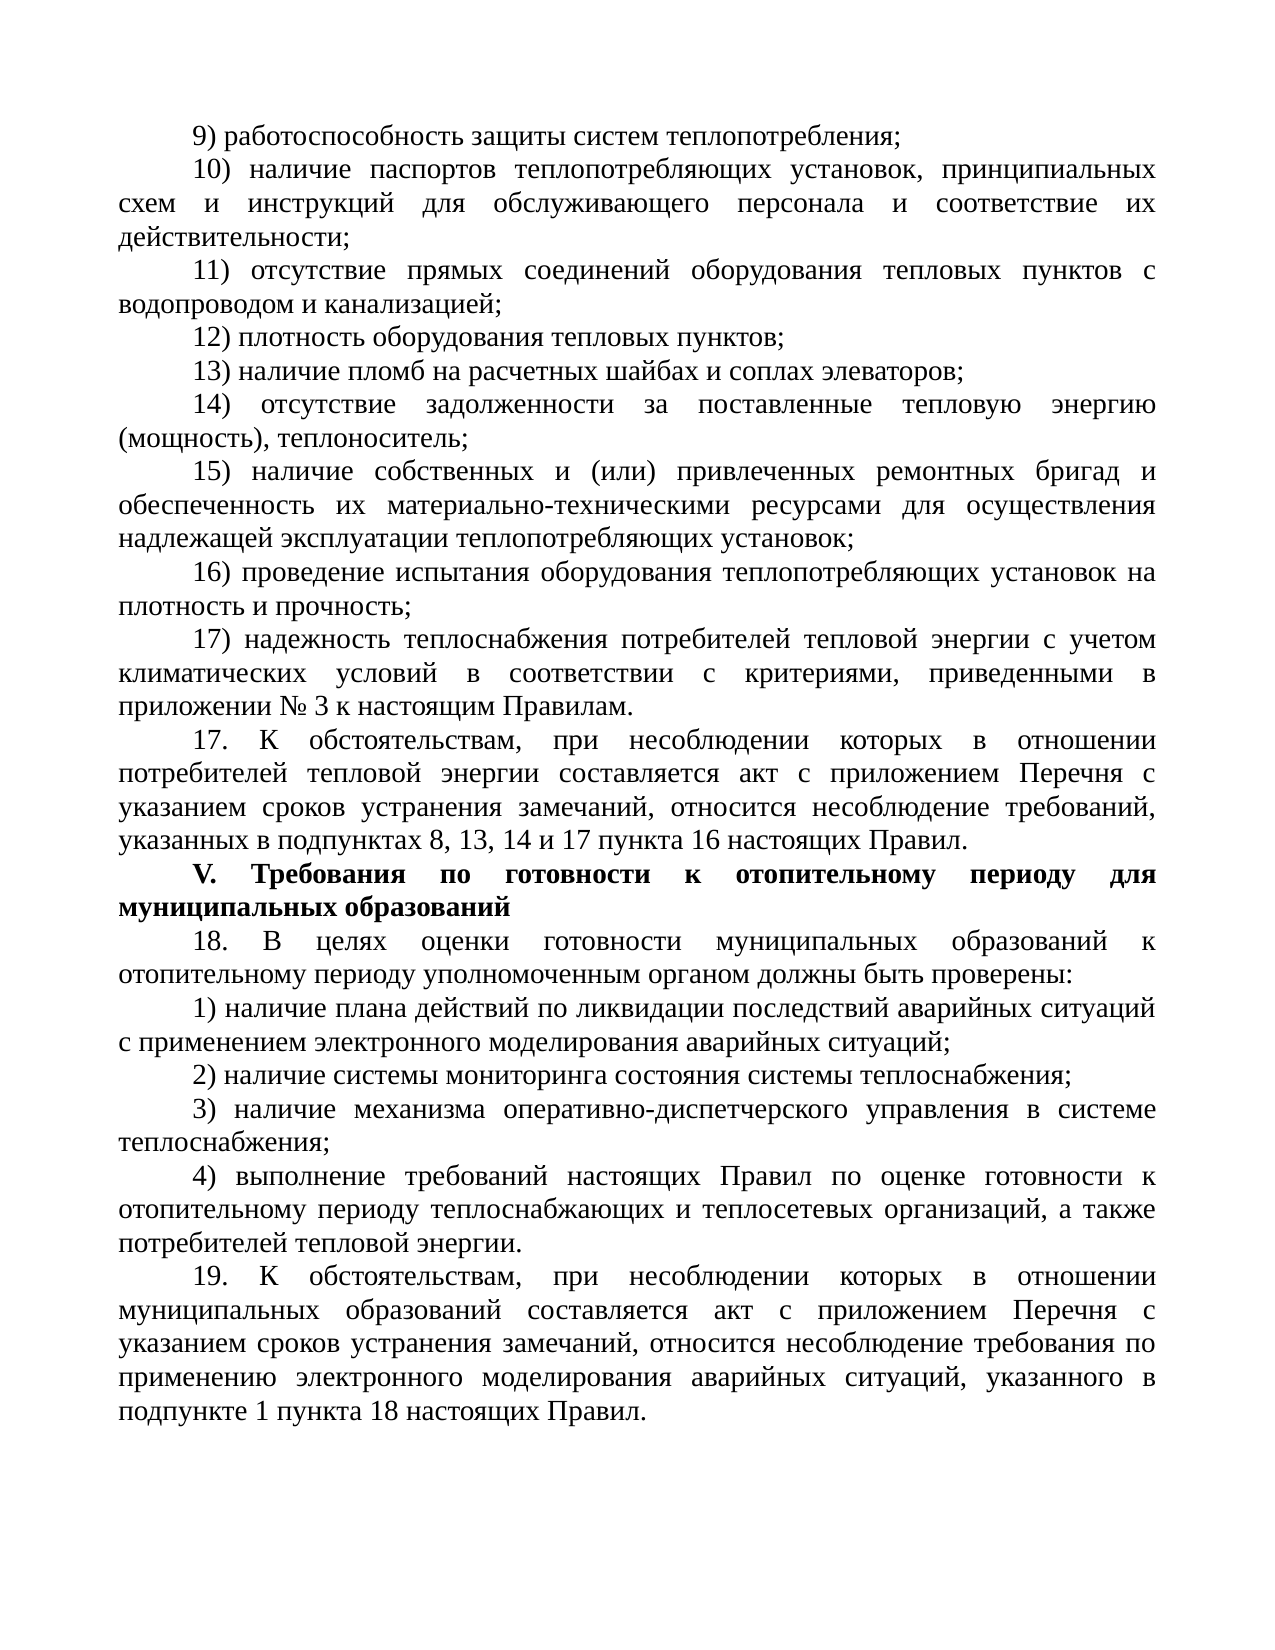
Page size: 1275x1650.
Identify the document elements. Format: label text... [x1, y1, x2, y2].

text 17) надежность теплоснабжения потребителей тепловой энергии с учетом климатических условий в соответствии с критериями, приведенными в приложении № 3 к настоящим Правилам. [118, 621, 1157, 722]
text 9) работоспособность защиты систем теплопотребления; [118, 118, 1157, 152]
text 12) плотность оборудования тепловых пунктов; [118, 319, 1157, 353]
text 11) отсутствие прямых соединений оборудования тепловых пунктов с водопроводом и канализацией; [118, 252, 1157, 319]
text 10) наличие паспортов теплопотребляющих установок, принципиальных схем и инструкций для обслуживающего персонала и соответствие их действительности; [118, 152, 1157, 252]
text 1) наличие плана действий по ликвидации последствий аварийных ситуаций с применением электронного моделирования аварийных ситуаций; [118, 990, 1157, 1057]
text 15) наличие собственных и (или) привлеченных ремонтных бригад и обеспеченность их материально-техническими ресурсами для осуществления надлежащей эксплуатации теплопотребляющих установок; [118, 453, 1157, 554]
text V. Требования по готовности к отопительному периоду для муниципальных образований [118, 856, 1157, 923]
text 18. В целях оценки готовности муниципальных образований к отопительному периоду уполномоченным органом должны быть проверены: [118, 923, 1157, 990]
text 17. К обстоятельствам, при несоблюдении которых в отношении потребителей тепловой энергии составляется акт с приложением Перечня с указанием сроков устранения замечаний, относится несоблюдение требований, указанных в подпунктах 8, 13, 14 и 17 пункта 16 настоящих Правил. [118, 722, 1157, 856]
text 13) наличие пломб на расчетных шайбах и соплах элеваторов; [118, 353, 1157, 386]
text 19. К обстоятельствам, при несоблюдении которых в отношении муниципальных образований составляется акт с приложением Перечня с указанием сроков устранения замечаний, относится несоблюдение требования по применению электронного моделирования аварийных ситуаций, указанного в подпункте 1 пункта 18 настоящих Правил. [118, 1258, 1157, 1426]
text 14) отсутствие задолженности за поставленные тепловую энергию (мощность), теплоноситель; [118, 386, 1157, 453]
text 4) выполнение требований настоящих Правил по оценке готовности к отопительному периоду теплоснабжающих и теплосетевых организаций, а также потребителей тепловой энергии. [118, 1158, 1157, 1258]
text 16) проведение испытания оборудования теплопотребляющих установок на плотность и прочность; [118, 554, 1157, 621]
text 3) наличие механизма оперативно-диспетчерского управления в системе теплоснабжения; [118, 1091, 1157, 1158]
text 2) наличие системы мониторинга состояния системы теплоснабжения; [118, 1057, 1157, 1091]
